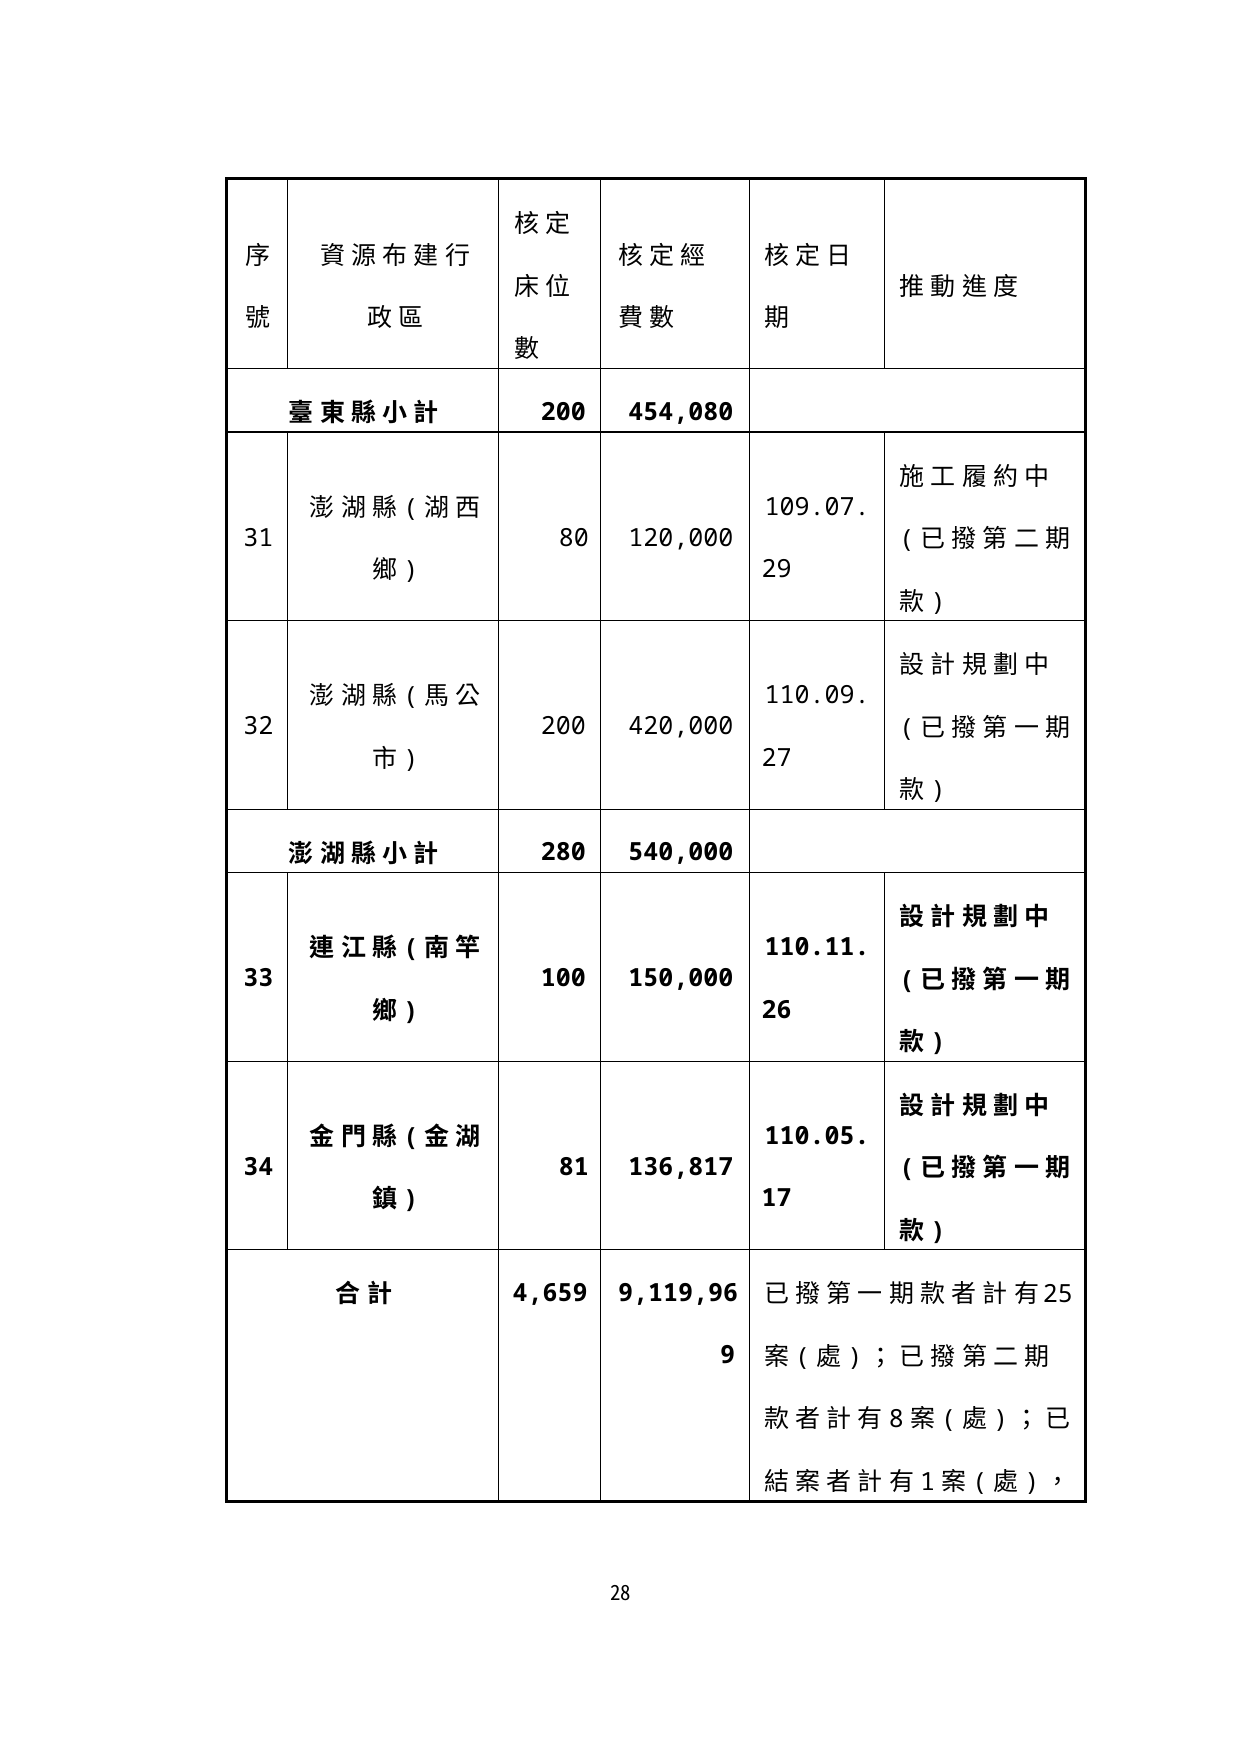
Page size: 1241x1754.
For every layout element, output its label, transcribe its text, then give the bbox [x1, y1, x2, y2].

table_cell 150,000 [601, 873, 749, 1061]
table_cell 已撥第一期款者計有25案(處)；已撥第二期款者計有8案(處)；已結案者計有1案(處)， [750, 1250, 1084, 1500]
table_cell 臺東縣小計 [228, 369, 498, 431]
table_cell 110.09.27 [750, 621, 884, 808]
table_cell 設計規劃中 (已撥第一期款) [885, 621, 1084, 808]
table_cell 200 [499, 369, 600, 431]
table_cell 設計規劃中 (已撥第一期款) [885, 1062, 1084, 1249]
table_cell 420,000 [601, 621, 749, 808]
table_header 核定日期 [750, 180, 884, 368]
table_cell 施工履約中 (已撥第二期款) [885, 433, 1084, 620]
table_cell 80 [499, 433, 600, 620]
table_cell 32 [228, 621, 287, 808]
table_cell 澎湖縣小計 [228, 810, 498, 872]
table_cell 34 [228, 1062, 287, 1249]
table_cell [750, 369, 1084, 431]
table_cell 9,119,969 [601, 1250, 749, 1500]
table_cell 81 [499, 1062, 600, 1249]
table_header 序號 [228, 180, 287, 368]
table_cell 540,000 [601, 810, 749, 872]
table_cell [750, 810, 1084, 872]
table_cell 109.07.29 [750, 433, 884, 620]
table_header 核定經費數 [601, 180, 749, 368]
table_cell 設計規劃中 (已撥第一期款) [885, 873, 1084, 1061]
table_cell 454,080 [601, 369, 749, 431]
table_header 核定 床位數 [499, 180, 600, 368]
table_header 推動進度 [885, 180, 1084, 368]
table_cell 連江縣(南竿鄉) [288, 873, 498, 1061]
table_cell 金門縣(金湖鎮) [288, 1062, 498, 1249]
table_cell 120,000 [601, 433, 749, 620]
table_cell 110.05.17 [750, 1062, 884, 1249]
table_cell 280 [499, 810, 600, 872]
table_cell 澎湖縣(馬公市) [288, 621, 498, 808]
table_cell 200 [499, 621, 600, 808]
table_cell 33 [228, 873, 287, 1061]
table_cell 100 [499, 873, 600, 1061]
table_cell 31 [228, 433, 287, 620]
table_cell 136,817 [601, 1062, 749, 1249]
table_cell 4,659 [499, 1250, 600, 1500]
table_header 資源布建行政區 [288, 180, 498, 368]
table_cell 澎湖縣(湖西鄉) [288, 433, 498, 620]
table_cell 合計 [228, 1250, 498, 1500]
table_cell 110.11.26 [750, 873, 884, 1061]
